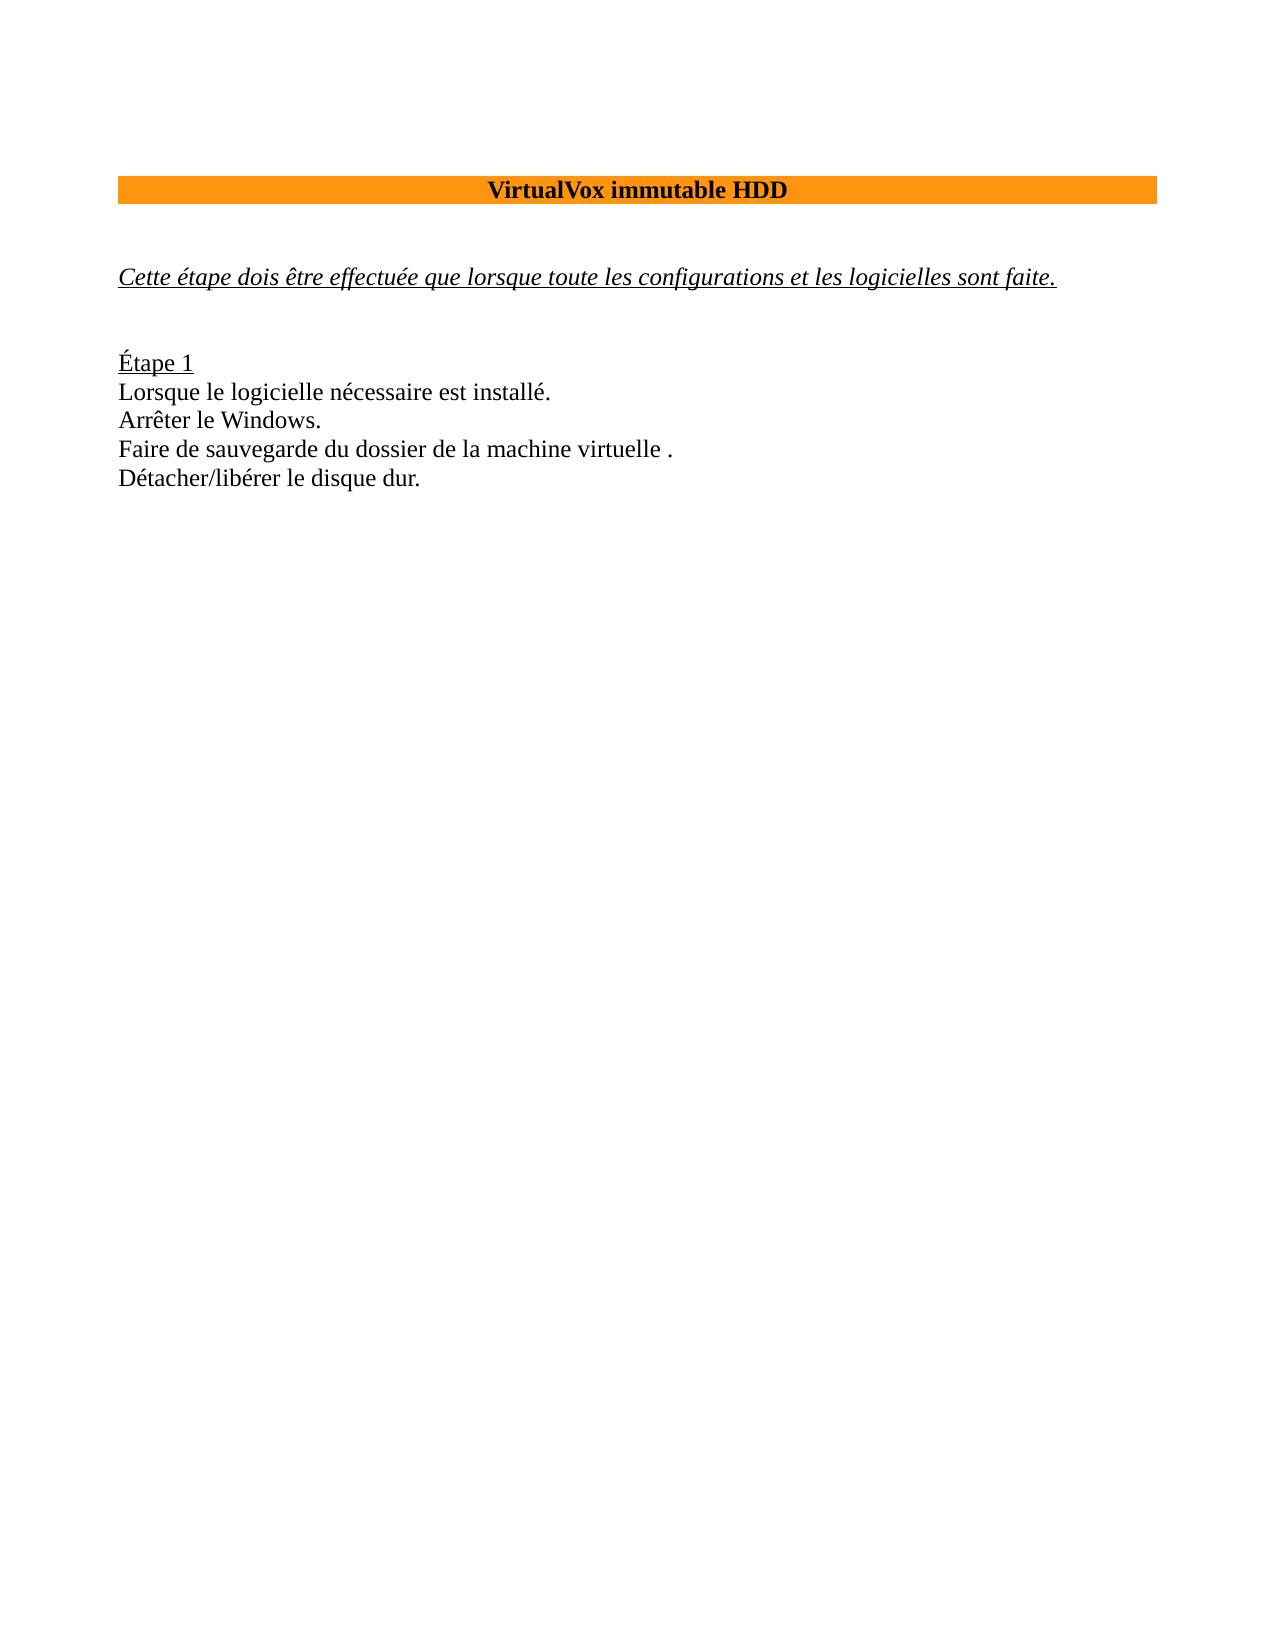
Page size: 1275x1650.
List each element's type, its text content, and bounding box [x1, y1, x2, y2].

text Faire de sauvegarde du dossier de la machine virtuelle . [118, 434, 1157, 463]
text Cette étape dois être effectuée que lorsque toute les configurations et les logicielles sont faite. [118, 262, 1157, 291]
text Arrêter le Windows. [118, 406, 1157, 434]
text VirtualVox immutable HDD [118, 176, 1157, 204]
text Détacher/libérer le disque dur. [118, 463, 1157, 492]
text Étape 1 [118, 348, 1157, 377]
text Lorsque le logicielle nécessaire est installé. [118, 377, 1157, 406]
